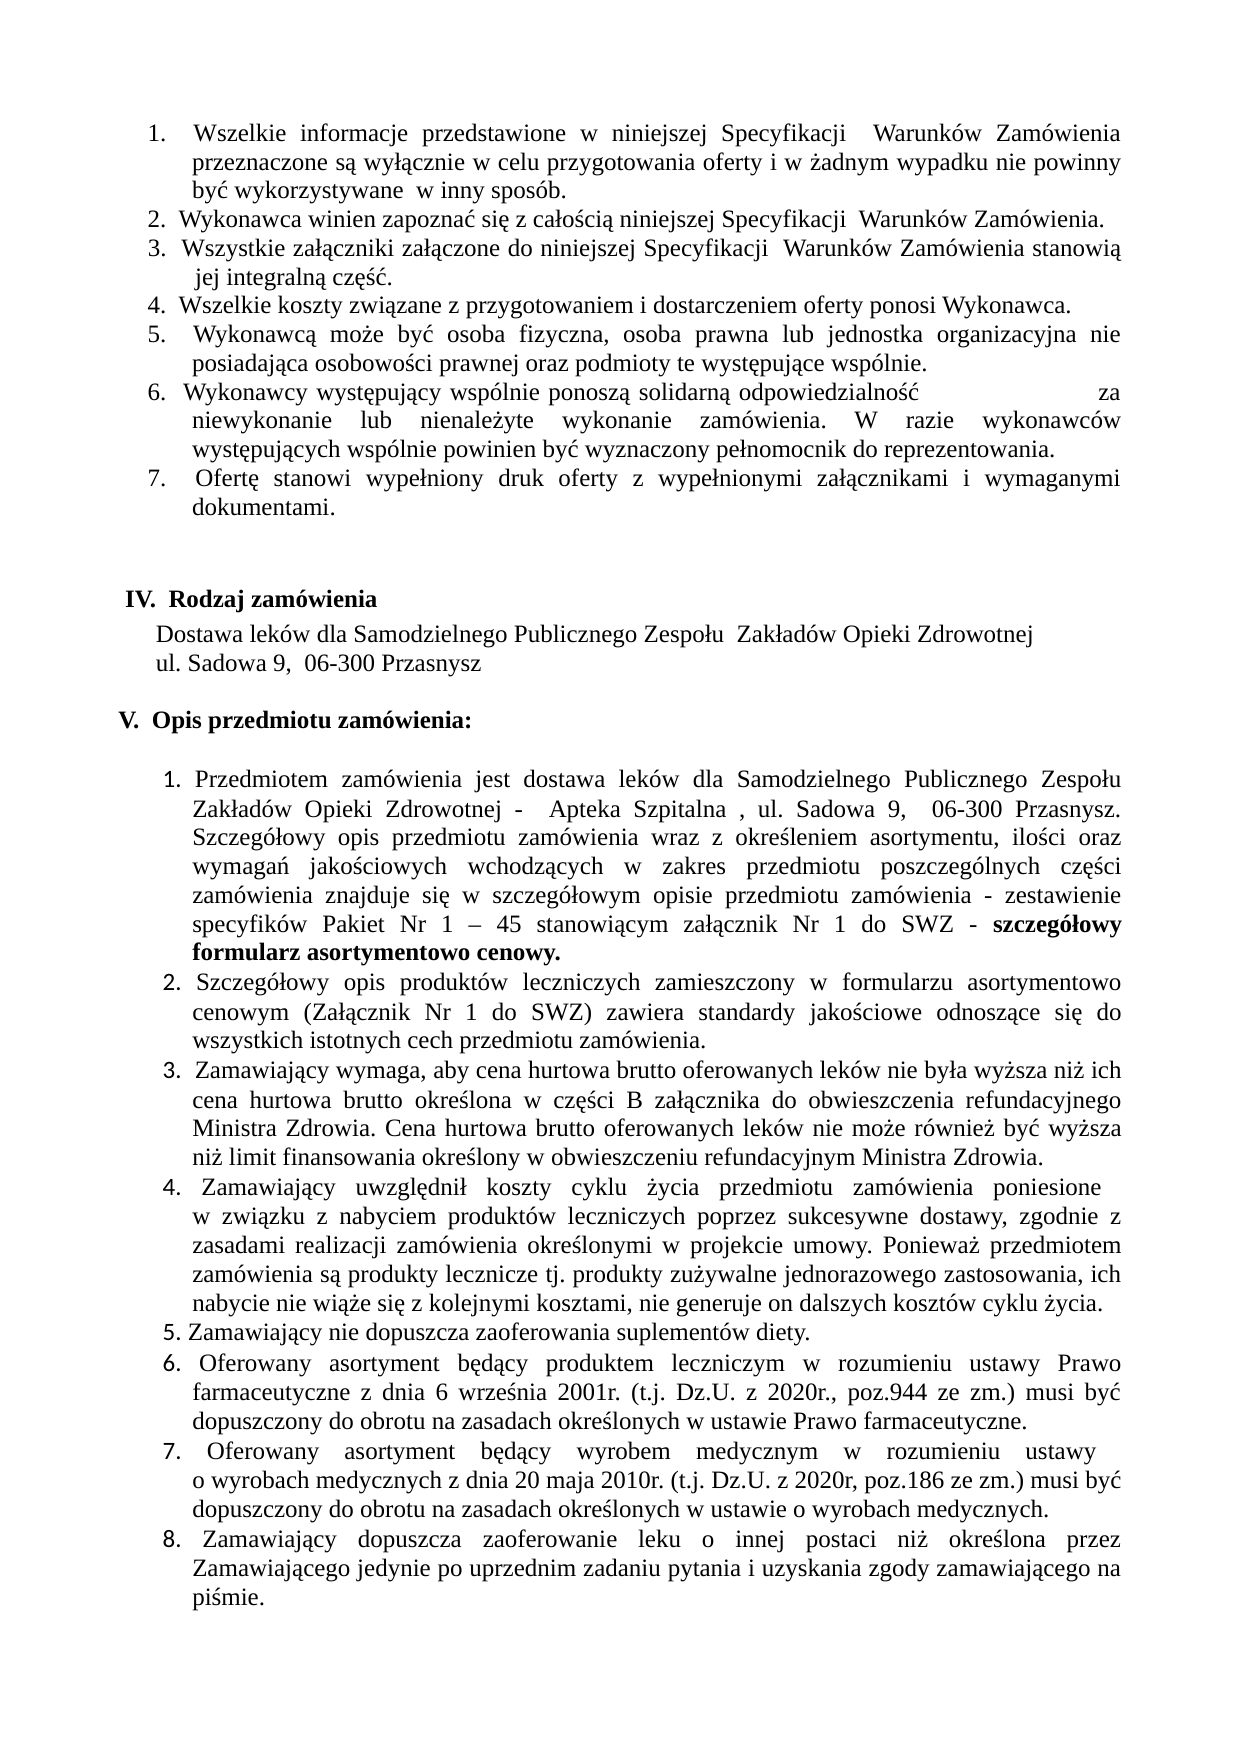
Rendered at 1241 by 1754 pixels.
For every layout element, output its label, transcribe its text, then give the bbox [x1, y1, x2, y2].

list Oferowany asortyment będący produktem leczniczym w rozumieniu ustawy Prawo farmaceutyczne z dnia 6 września 2001r. (t.j. Dz.U. z 2020r., poz.944 ze zm.) musi być dopuszczony do obrotu na zasadach określonych w ustawie Prawo farmaceutyczne. [162, 1347, 1122, 1435]
list Zamawiający uwzględnił koszty cyklu życia przedmiotu zamówienia poniesione w związku z nabyciem produktów leczniczych poprzez sukcesywne dostawy, zgodnie z zasadami realizacji zamówienia określonymi w projekcie umowy. Ponieważ przedmiotem zamówienia są produkty lecznicze tj. produkty zużywalne jednorazowego zastosowania, ich nabycie nie wiąże się z kolejnymi kosztami, nie generuje on dalszych kosztów cyklu życia. [162, 1171, 1122, 1316]
list Wykonawca winien zapoznać się z całością niniejszej Specyfikacji Warunków Zamówienia. [147, 204, 1122, 233]
text V. Opis przedmiotu zamówienia: [118, 706, 1122, 734]
text ul. Sadowa 9, 06-300 Przasnysz [156, 648, 1122, 677]
text IV. Rodzaj zamówienia [125, 584, 1122, 613]
list Wszelkie informacje przedstawione w niniejszej Specyfikacji Warunków Zamówienia przeznaczone są wyłącznie w celu przygotowania oferty i w żadnym wypadku nie powinny być wykorzystywane w inny sposób. [147, 118, 1122, 204]
list Szczegółowy opis produktów leczniczych zamieszczony w formularzu asortymentowo cenowym (Załącznik Nr 1 do SWZ) zawiera standardy jakościowe odnoszące się do wszystkich istotnych cech przedmiotu zamówienia. [162, 966, 1122, 1054]
list Zamawiający nie dopuszcza zaoferowania suplementów diety. [162, 1316, 1122, 1347]
list Wszelkie koszty związane z przygotowaniem i dostarczeniem oferty ponosi Wykonawca. [147, 291, 1122, 319]
list Wszystkie załączniki załączone do niniejszej Specyfikacji Warunków Zamówienia stanowią jej integralną część. [148, 233, 1122, 291]
list Wykonawcą może być osoba fizyczna, osoba prawna lub jednostka organizacyjna nie posiadająca osobowości prawnej oraz podmioty te występujące wspólnie. [147, 319, 1122, 377]
list Przedmiotem zamówienia jest dostawa leków dla Samodzielnego Publicznego Zespołu Zakładów Opieki Zdrowotnej - Apteka Szpitalna , ul. Sadowa 9, 06-300 Przasnysz. Szczegółowy opis przedmiotu zamówienia wraz z określeniem asortymentu, ilości oraz wymagań jakościowych wchodzących w zakres przedmiotu poszczególnych części zamówienia znajduje się w szczegółowym opisie przedmiotu zamówienia - zestawienie specyfików Pakiet Nr 1 – 45 stanowiącym załącznik Nr 1 do SWZ - szczegółowy formularz asortymentowo cenowy. [162, 763, 1122, 966]
text Dostawa leków dla Samodzielnego Publicznego Zespołu Zakładów Opieki Zdrowotnej [156, 619, 1122, 648]
list Oferowany asortyment będący wyrobem medycznym w rozumieniu ustawy o wyrobach medycznych z dnia 20 maja 2010r. (t.j. Dz.U. z 2020r, poz.186 ze zm.) musi być dopuszczony do obrotu na zasadach określonych w ustawie o wyrobach medycznych. [162, 1435, 1122, 1523]
list Zamawiający dopuszcza zaoferowanie leku o innej postaci niż określona przez Zamawiającego jedynie po uprzednim zadaniu pytania i uzyskania zgody zamawiającego na piśmie. [162, 1523, 1122, 1611]
list Zamawiający wymaga, aby cena hurtowa brutto oferowanych leków nie była wyższa niż ich cena hurtowa brutto określona w części B załącznika do obwieszczenia refundacyjnego Ministra Zdrowia. Cena hurtowa brutto oferowanych leków nie może również być wyższa niż limit finansowania określony w obwieszczeniu refundacyjnym Ministra Zdrowia. [162, 1054, 1122, 1171]
list Wykonawcy występujący wspólnie ponoszą solidarną odpowiedzialność za niewykonanie lub nienależyte wykonanie zamówienia. W razie wykonawców występujących wspólnie powinien być wyznaczony pełnomocnik do reprezentowania. [147, 377, 1122, 463]
list Ofertę stanowi wypełniony druk oferty z wypełnionymi załącznikami i wymaganymi dokumentami. [147, 463, 1122, 521]
